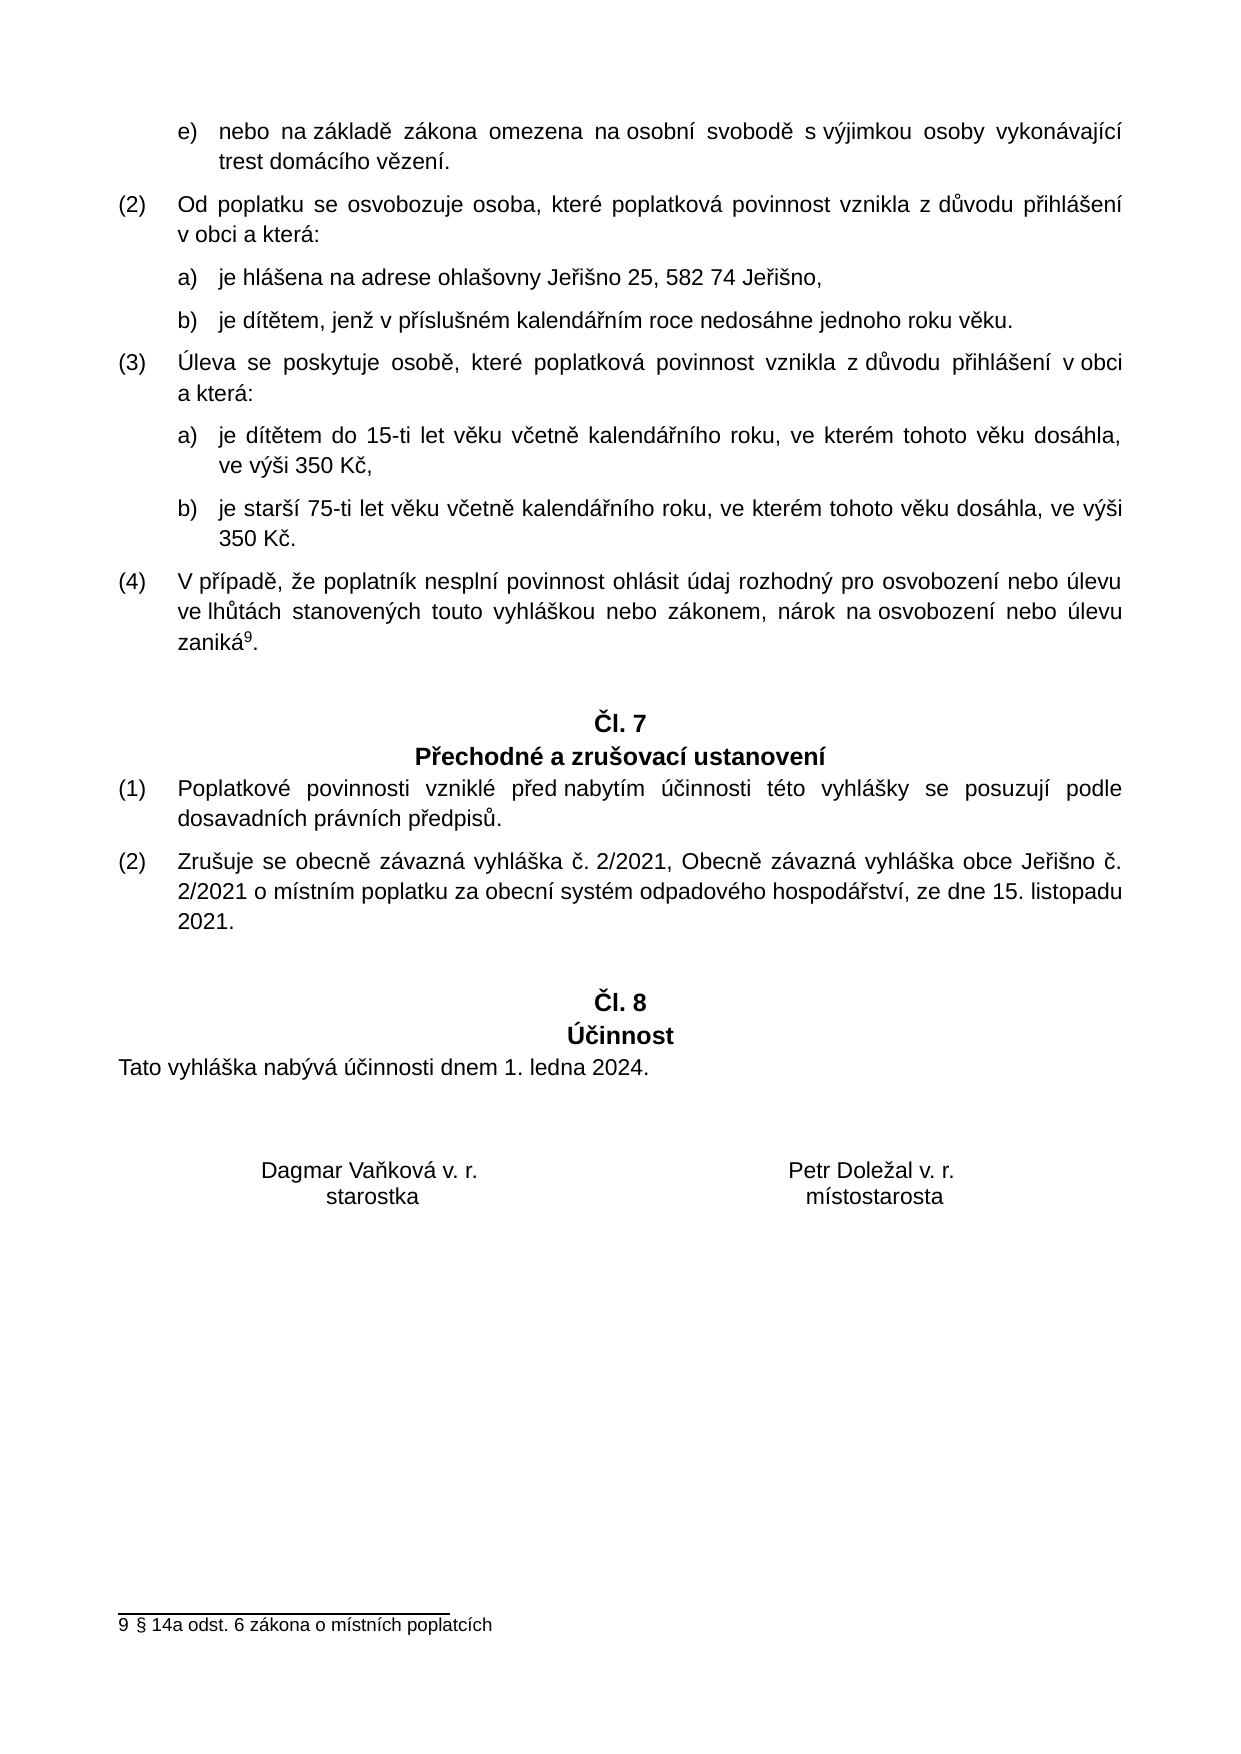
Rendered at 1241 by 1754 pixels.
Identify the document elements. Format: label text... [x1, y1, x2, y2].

list § 14a odst. 6 zákona o místních poplatcích [118, 1614, 1122, 1635]
text Tato vyhláška nabývá účinnosti dnem 1. ledna 2024. [118, 1054, 1122, 1081]
list Zrušuje se obecně závazná vyhláška č. 2/2021, Obecně závazná vyhláška obce Jeřišno č. 2/2021 o místním poplatku za obecní systém odpadového hospodářství, ze dne 15. listopadu 2021. [118, 848, 1122, 934]
list V případě, že poplatník nesplní povinnost ohlásit údaj rozhodný pro osvobození nebo úlevu ve lhůtách stanovených touto vyhláškou nebo zákonem, nárok na osvobození nebo úlevu zaniká. [118, 568, 1122, 655]
subtitle Čl. 8 Účinnost [118, 988, 1122, 1050]
table_header Dagmar Vaňková v. r. starostka [118, 1097, 620, 1215]
list je starší 75-ti let věku včetně kalendářního roku, ve kterém tohoto věku dosáhla, ve výši 350 Kč. [177, 495, 1122, 552]
list Úleva se poskytuje osobě, které poplatková povinnost vznikla z důvodu přihlášení v obci a která: [118, 349, 1122, 406]
table_cell [118, 1215, 620, 1333]
list je hlášena na adrese ohlašovny Jeřišno 25, 582 74 Jeřišno, [177, 264, 1122, 290]
list Poplatkové povinnosti vzniklé před nabytím účinnosti této vyhlášky se posuzují podle dosavadních právních předpisů. [118, 775, 1122, 831]
table_cell [620, 1215, 1122, 1333]
list nebo na základě zákona omezena na osobní svobodě s výjimkou osoby vykonávající trest domácího vězení. [177, 118, 1122, 175]
table_header Petr Doležal v. r. místostarosta [620, 1097, 1122, 1215]
list je dítětem, jenž v příslušném kalendářním roce nedosáhne jednoho roku věku. [177, 307, 1122, 333]
list Od poplatku se osvobozuje osoba, které poplatková povinnost vznikla z důvodu přihlášení v obci a která: [118, 191, 1122, 248]
list je dítětem do 15-ti let věku včetně kalendářního roku, ve kterém tohoto věku dosáhla, ve výši 350 Kč, [177, 422, 1122, 479]
subtitle Čl. 7 Přechodné a zrušovací ustanovení [118, 709, 1122, 771]
